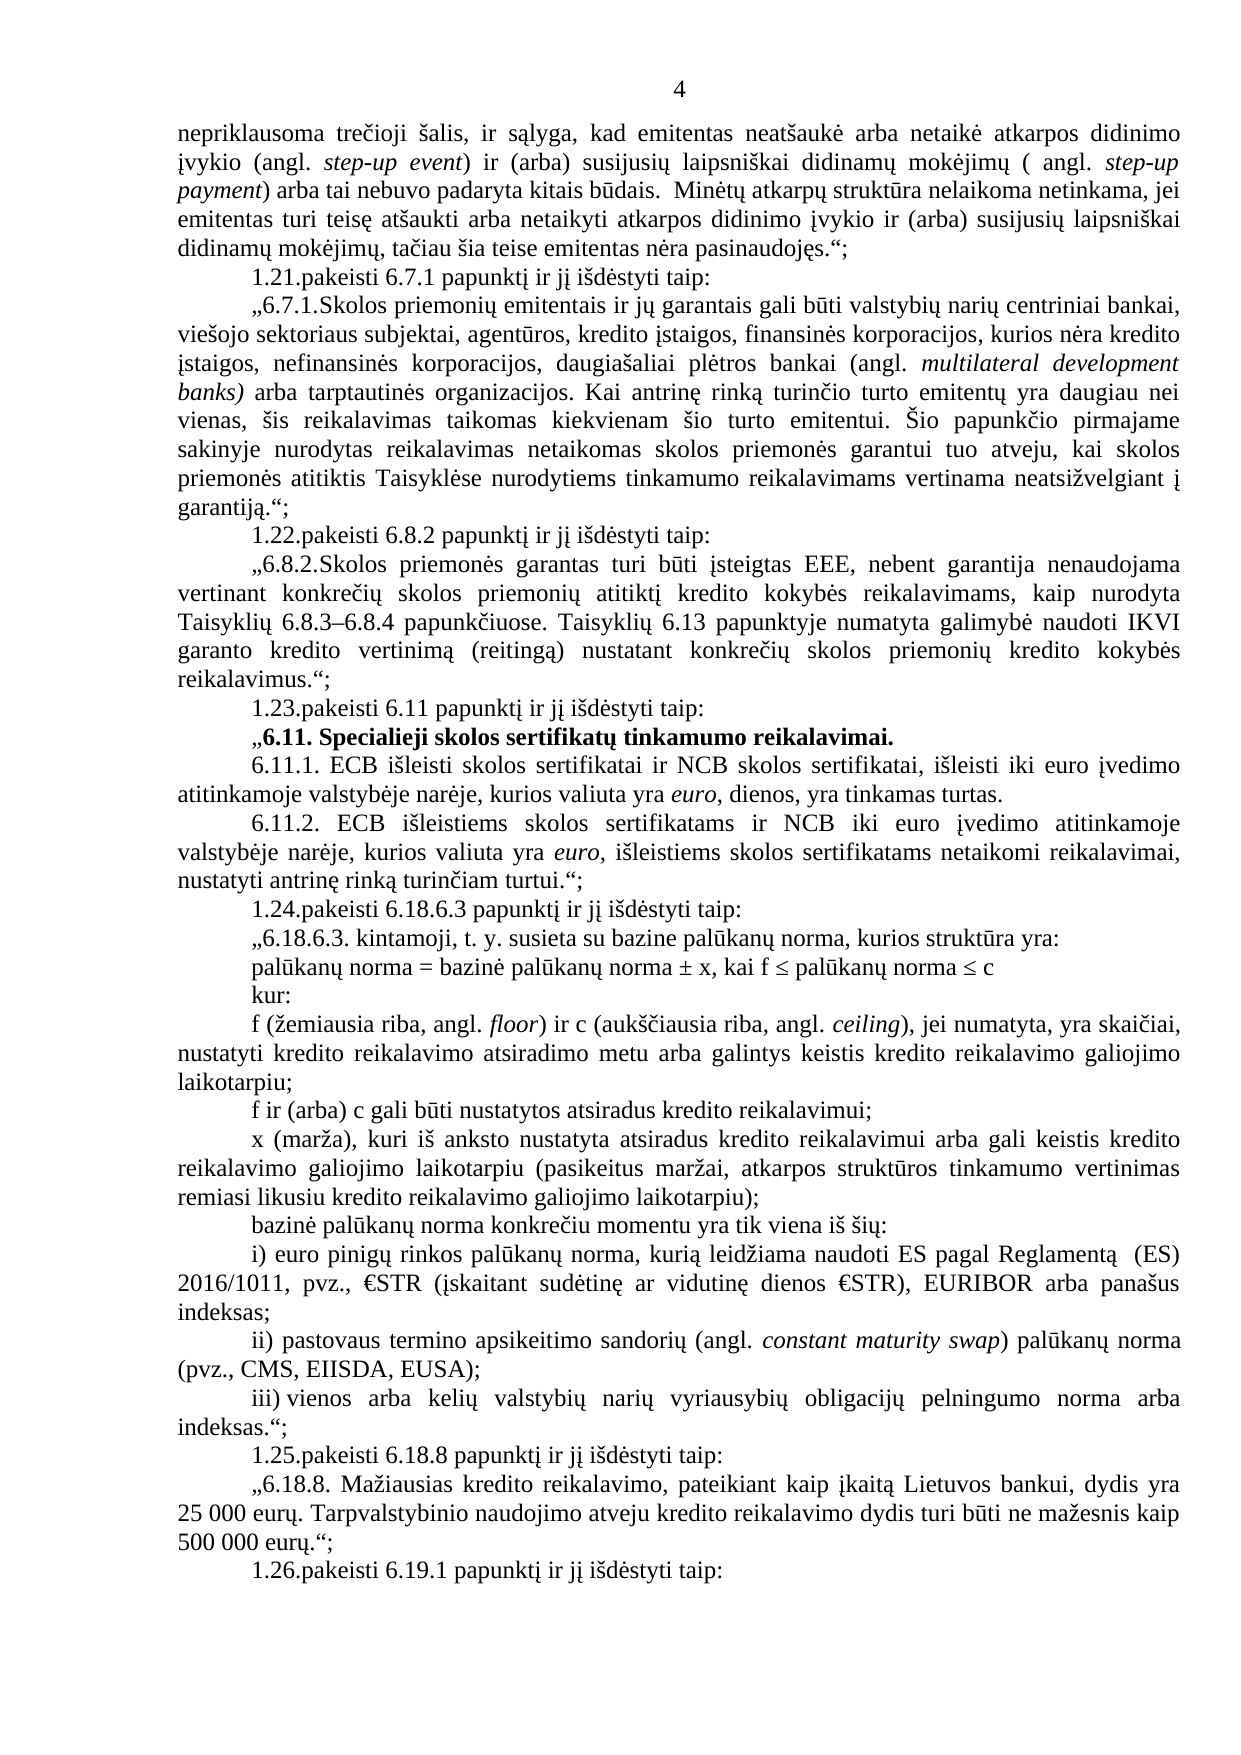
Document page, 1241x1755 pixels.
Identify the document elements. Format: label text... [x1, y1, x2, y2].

text 1.25. pakeisti 6.18.8 papunktį ir jį išdėstyti taip: [177, 1441, 1181, 1469]
text f (žemiausia riba, angl. floor) ir c (aukščiausia riba, angl. ceiling), jei numatyta, yra skaičiai, nustatyti kredito reikalavimo atsiradimo metu arba galintys keistis kredito reikalavimo galiojimo laikotarpiu; [177, 1009, 1181, 1096]
text 1.21. pakeisti 6.7.1 papunktį ir jį išdėstyti taip: [177, 262, 1181, 291]
text bazinė palūkanų norma konkrečiu momentu yra tik viena iš šių: [177, 1211, 1181, 1239]
text 1.23. pakeisti 6.11 papunktį ir jį išdėstyti taip: [177, 693, 1181, 722]
text „6.18.6.3. kintamoji, t. y. susieta su bazine palūkanų norma, kurios struktūra yra: [177, 923, 1181, 952]
text 6.11.2. ECB išleistiems skolos sertifikatams ir NCB iki euro įvedimo atitinkamoje valstybėje narėje, kurios valiuta yra euro, išleistiems skolos sertifikatams netaikomi reikalavimai, nustatyti antrinę rinką turinčiam turtui.“; [177, 808, 1181, 894]
text 1.22. pakeisti 6.8.2 papunktį ir jį išdėstyti taip: [177, 521, 1181, 549]
text nepriklausoma trečioji šalis, ir sąlyga, kad emitentas neatšaukė arba netaikė atkarpos didinimo įvykio (angl. step-up event) ir (arba) susijusių laipsniškai didinamų mokėjimų ( angl. step-up payment) arba tai nebuvo padaryta kitais būdais. Minėtų atkarpų struktūra nelaikoma netinkama, jei emitentas turi teisę atšaukti arba netaikyti atkarpos didinimo įvykio ir (arba) susijusių laipsniškai didinamų mokėjimų, tačiau šia teise emitentas nėra pasinaudojęs.“; [177, 118, 1181, 262]
text 1.26. pakeisti 6.19.1 papunktį ir jį išdėstyti taip: [177, 1556, 1181, 1584]
text 1.24. pakeisti 6.18.6.3 papunktį ir jį išdėstyti taip: [177, 894, 1181, 923]
text x (marža), kuri iš anksto nustatyta atsiradus kredito reikalavimui arba gali keistis kredito reikalavimo galiojimo laikotarpiu (pasikeitus maržai, atkarpos struktūros tinkamumo vertinimas remiasi likusiu kredito reikalavimo galiojimo laikotarpiu); [177, 1124, 1181, 1211]
text palūkanų norma = bazinė palūkanų norma ± x, kai f ≤ palūkanų norma ≤ c [177, 952, 1181, 981]
text „6.7.1. Skolos priemonių emitentais ir jų garantais gali būti valstybių narių centriniai bankai, viešojo sektoriaus subjektai, agentūros, kredito įstaigos, finansinės korporacijos, kurios nėra kredito įstaigos, nefinansinės korporacijos, daugiašaliai plėtros bankai (angl. multilateral development banks) arba tarptautinės organizacijos. Kai antrinę rinką turinčio turto emitentų yra daugiau nei vienas, šis reikalavimas taikomas kiekvienam šio turto emitentui. Šio papunkčio pirmajame sakinyje nurodytas reikalavimas netaikomas skolos priemonės garantui tuo atveju, kai skolos priemonės atitiktis Taisyklėse nurodytiems tinkamumo reikalavimams vertinama neatsižvelgiant į garantiją.“; [177, 291, 1181, 521]
text „6.18.8. Mažiausias kredito reikalavimo, pateikiant kaip įkaitą Lietuvos bankui, dydis yra 25 000 eurų. Tarpvalstybinio naudojimo atveju kredito reikalavimo dydis turi būti ne mažesnis kaip 500 000 eurų.“; [177, 1469, 1181, 1556]
text i) euro pinigų rinkos palūkanų norma, kurią leidžiama naudoti ES pagal Reglamentą (ES) 2016/1011, pvz., €STR (įskaitant sudėtinę ar vidutinę dienos €STR), EURIBOR arba panašus indeksas; [177, 1239, 1181, 1326]
text f ir (arba) c gali būti nustatytos atsiradus kredito reikalavimui; [177, 1096, 1181, 1124]
text kur: [177, 981, 1181, 1009]
text „6.11. Specialieji skolos sertifikatų tinkamumo reikalavimai. [177, 722, 1181, 751]
text ii) pastovaus termino apsikeitimo sandorių (angl. constant maturity swap) palūkanų norma (pvz., CMS, EIISDA, EUSA); [177, 1326, 1181, 1383]
text „6.8.2. Skolos priemonės garantas turi būti įsteigtas EEE, nebent garantija nenaudojama vertinant konkrečių skolos priemonių atitiktį kredito kokybės reikalavimams, kaip nurodyta Taisyklių 6.8.3–6.8.4 papunkčiuose. Taisyklių 6.13 papunktyje numatyta galimybė naudoti IKVI garanto kredito vertinimą (reitingą) nustatant konkrečių skolos priemonių kredito kokybės reikalavimus.“; [177, 549, 1181, 693]
text 6.11.1. ECB išleisti skolos sertifikatai ir NCB skolos sertifikatai, išleisti iki euro įvedimo atitinkamoje valstybėje narėje, kurios valiuta yra euro, dienos, yra tinkamas turtas. [177, 751, 1181, 808]
text iii) vienos arba kelių valstybių narių vyriausybių obligacijų pelningumo norma arba indeksas.“; [177, 1383, 1181, 1441]
